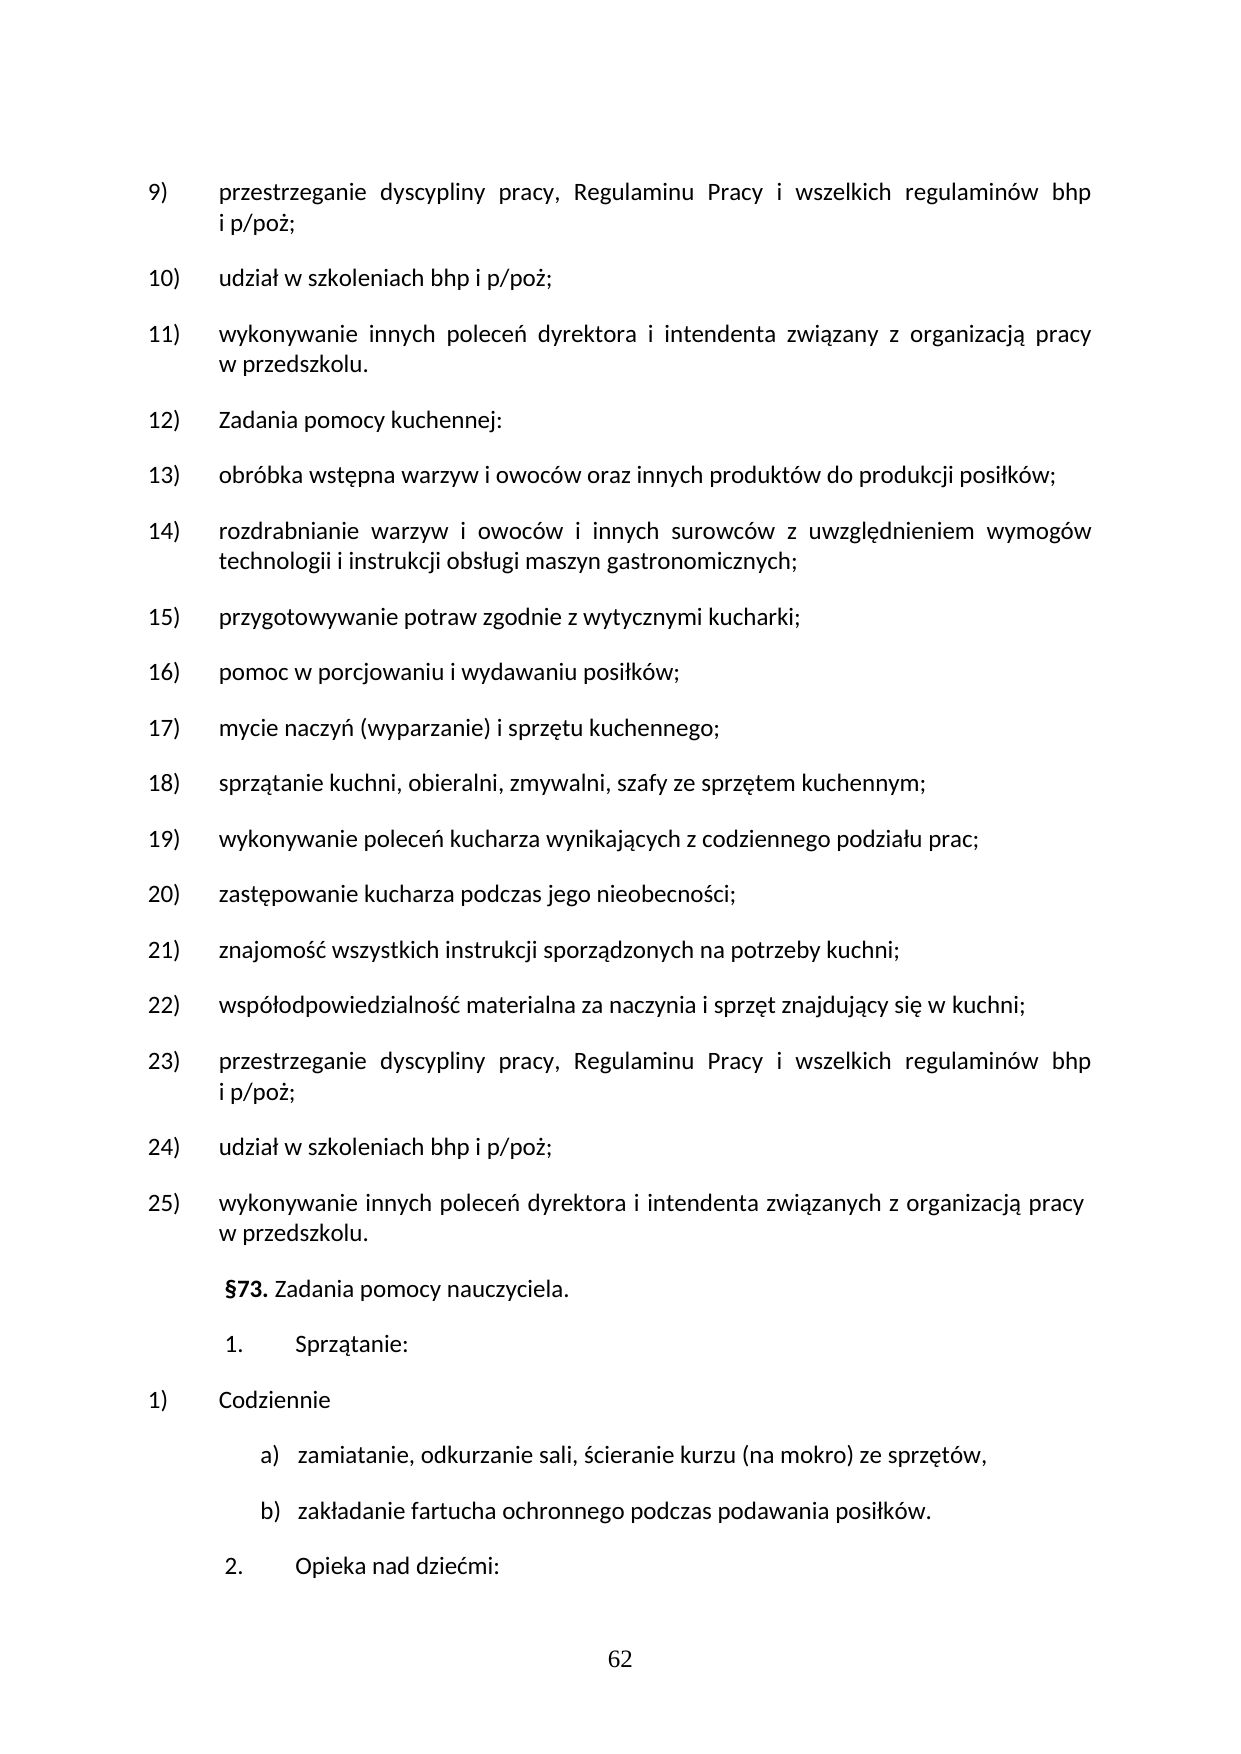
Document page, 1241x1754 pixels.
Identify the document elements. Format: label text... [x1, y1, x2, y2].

list przestrzeganie dyscypliny pracy, Regulaminu Pracy i wszelkich regulaminów bhp i p/poż; [148, 1045, 1093, 1106]
list wykonywanie innych poleceń dyrektora i intendenta związanych z organizacją pracy w przedszkolu. [148, 1187, 1093, 1248]
list wykonywanie innych poleceń dyrektora i intendenta związany z organizacją pracy w przedszkolu. [148, 318, 1093, 379]
list wykonywanie poleceń kucharza wynikających z codziennego podziału prac; [148, 823, 1093, 854]
list mycie naczyń (wyparzanie) i sprzętu kuchennego; [148, 712, 1093, 743]
list Codziennie [148, 1384, 1093, 1414]
list obróbka wstępna warzyw i owoców oraz innych produktów do produkcji posiłków; [148, 459, 1093, 490]
list znajomość wszystkich instrukcji sporządzonych na potrzeby kuchni; [148, 934, 1093, 965]
list Opieka nad dziećmi: [148, 1550, 1093, 1581]
list udział w szkoleniach bhp i p/poż; [148, 262, 1093, 293]
list Sprzątanie: [148, 1328, 1093, 1359]
list zamiatanie, odkurzanie sali, ścieranie kurzu (na mokro) ze sprzętów, [260, 1439, 1093, 1470]
list Zadania pomocy kuchennej: [148, 404, 1093, 434]
list zakładanie fartucha ochronnego podczas podawania posiłków. [260, 1495, 1093, 1525]
list pomoc w porcjowaniu i wydawaniu posiłków; [148, 657, 1093, 687]
list przestrzeganie dyscypliny pracy, Regulaminu Pracy i wszelkich regulaminów bhp i p/poż; [148, 176, 1093, 237]
list przygotowywanie potraw zgodnie z wytycznymi kucharki; [148, 601, 1093, 632]
list sprzątanie kuchni, obieralni, zmywalni, szafy ze sprzętem kuchennym; [148, 768, 1093, 798]
list Zadania pomocy nauczyciela. [148, 1273, 1093, 1303]
list zastępowanie kucharza podczas jego nieobecności; [148, 879, 1093, 909]
list rozdrabnianie warzyw i owoców i innych surowców z uwzględnieniem wymogów technologii i instrukcji obsługi maszyn gastronomicznych; [148, 515, 1093, 576]
list współodpowiedzialność materialna za naczynia i sprzęt znajdujący się w kuchni; [148, 990, 1093, 1020]
list udział w szkoleniach bhp i p/poż; [148, 1131, 1093, 1162]
